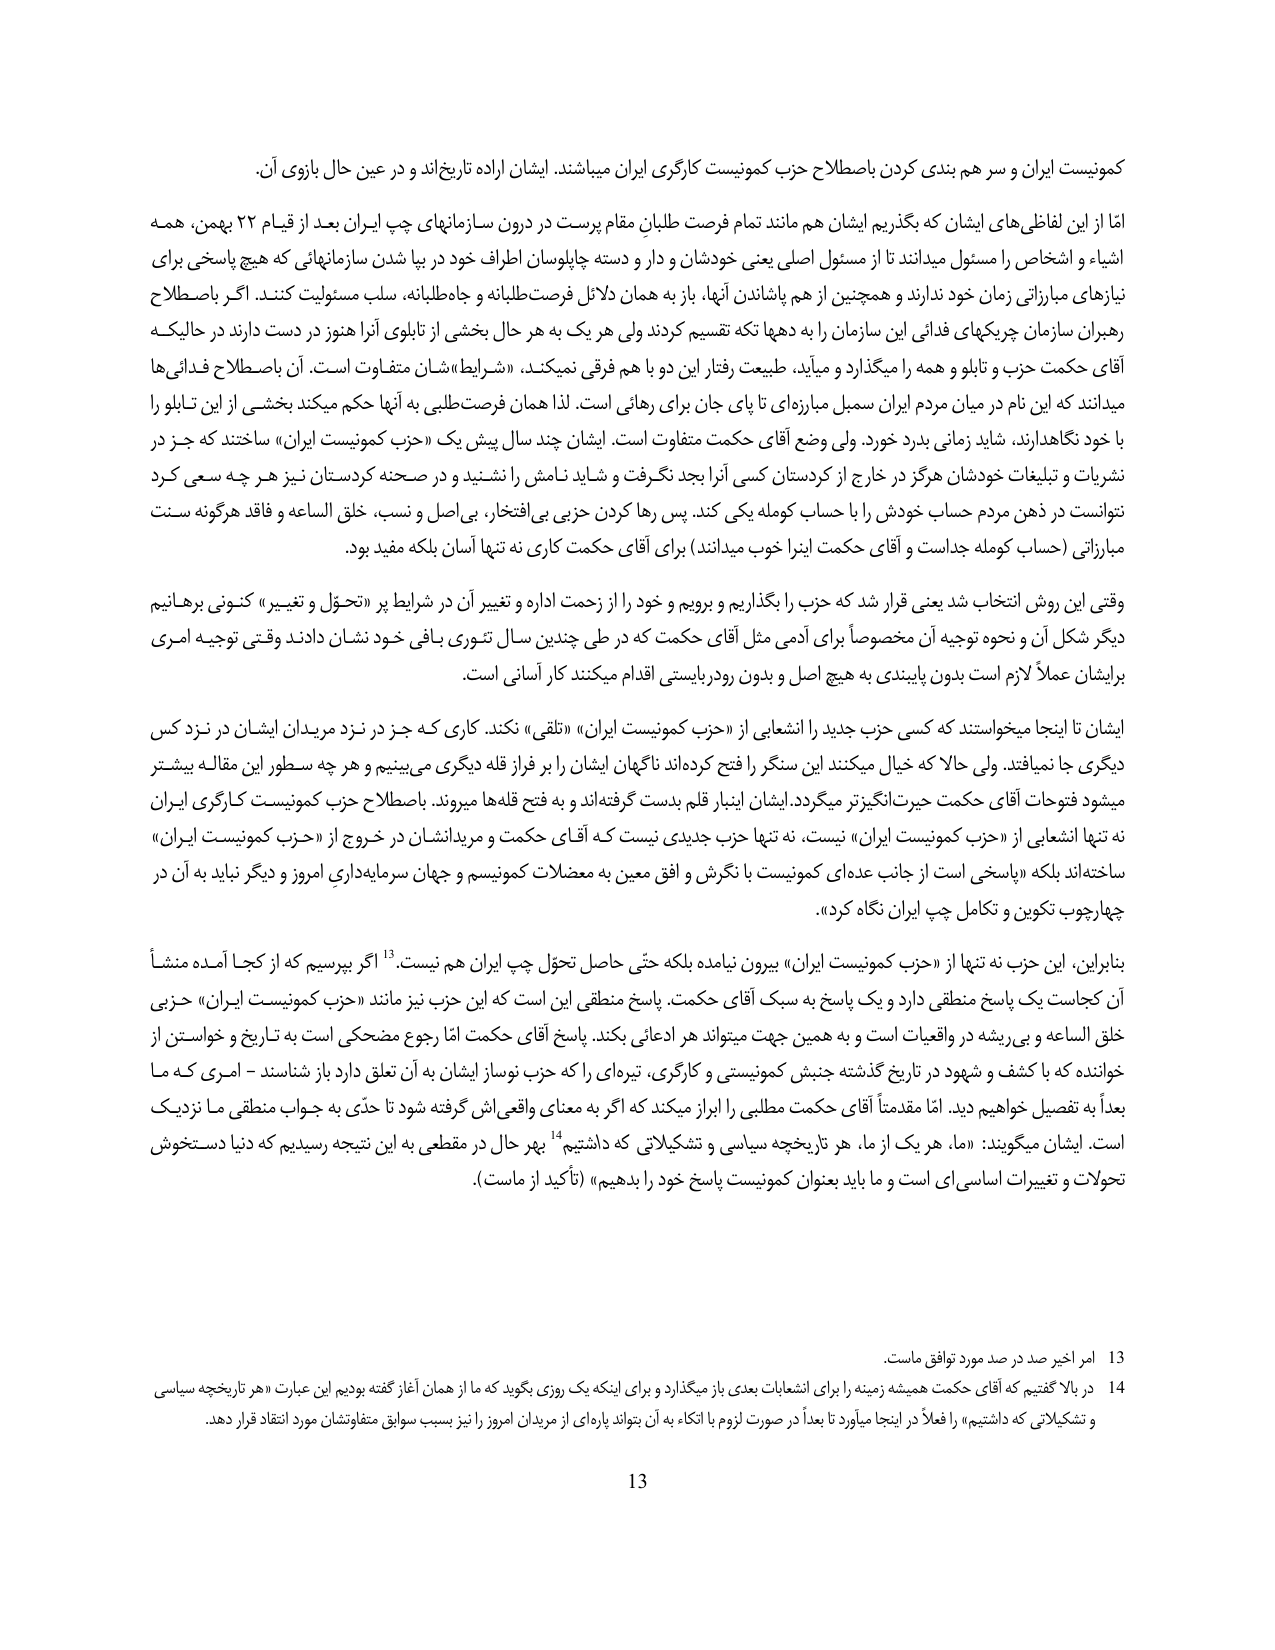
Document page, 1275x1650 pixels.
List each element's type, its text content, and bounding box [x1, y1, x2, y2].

text در بالا گفتیم که آقای حکمت همیشه زمینه را برای انشعابات بعدی باز میگذارد و برای اینکه یک روزی بگوید که ما از همان آغاز گفته بودیم این عبارت «هر تاریخچه سیاسی و تشکیلاتی که داشتیم» را فعلاً در اینجا میآورد تا بعداً در صورت لزوم با اتکاء به آن بتواند پاره‌ای از مریدان امروز را نیز بسبب سوابق متفاوتشان مورد انتقاد قرار دهد. [150, 1374, 1125, 1434]
text بنابراین، این حزب نه تنها از «حزب کمونیست ایران» بیرون نیامده بلکه حتّی حاصل تحوّل چپ ایران هم نیست. اگر بپرسیم که از کجا آمده منشأ آن کجاست یک پاسخ منطقی دارد و یک پاسخ به سبک آقای حکمت. پاسخ منطقی این است که این حزب نیز مانند «حزب کمونیست ایران» حزبی خلق الساعه و بی‌ریشه در واقعیات است و به همین جهت میتواند هر ادعائی بکند. پاسخ آقای حکمت امّا رجوع مضحکی است به تاریخ و خواستن از خواننده که با کشف و شهود در تاریخ گذشته جنبش کمونیستی و کارگری، تیره‌ای را که حزب نو‌ساز ایشان به آن تعلق دارد باز شناسند - امری که ما بعداً به تفصیل خواهیم دید. امّا مقدمتاً آقای حکمت مطلبی را ابراز میکند که اگر به معنای واقعی‌اش گرفته شود تا حدّی به جواب منطقی ما نزدیک است. ایشان میگویند: «ما، هر یک از ما، هر تاریخچه سیاسی و تشکیلاتی که داشتیم بهر حال در مقطعی به این نتیجه رسیدیم که دنیا دستخوش تحولات و تغییرات اساسی‌ای است و ما باید بعنوان کمونیست پاسخ خود را بدهیم» (تأکید از ماست). [150, 944, 1125, 1198]
text بگذریم، «تحولات اجتماعی» که وسیله توجیه کردن باصطلاح حزب کمونیست ایران قرار گرفت و آنرا دچار «تحوّل و تغییر» کرد، در عین حال دستاویز توجیه تشکیل باصطلاح حزب کمونیست کارگری ایران نیز میباشد. کسی که همه این «تحوّل» و «تغییر» ‌ها را غیر از این بفهمد و کوچکترین سوء ظنی به نقش خود آقای حکمت و دار و دسته‌شان در این جریان داشته باشد «تصویر نازل» خودش از حزب کمونیست را نشان میدهد. در سراسر این مقاله که ظاهراً مانیفست دومین حزب آقای حکمت یعنی «حزب کمونیست کارگری ایران» میباشد همه چیز به «تحولات اجتماعی»، «شرایط عینی تاریخی و اجتماعی» و ... نسبت داده شده و آقای حکمت ظاهراً به عنوان تجسم اراده این شرایط دست اندر کار تخریب باصطلاح حزب کمونیست ایران و سر هم بندی کردن باصطلاح حزب کمونیست کارگری ایران میباشند. ایشان اراده تاریخ‌اند و در عین حال بازوی آن. [150, 150, 1125, 186]
text وقتی این روش انتخاب شد یعنی قرار شد که حزب را بگذاریم و برویم و خود را از زحمت اداره و تغییر آن در شرایط پر «تحوّل و تغییر» کنونی برهانیم دیگر شکل آن و نحوه توجیه آن مخصوصاً برای آدمی مثل آقای حکمت که در طی چندین سال تئوری بافی خود نشان دادند وقتی توجیه امری برایشان عملاً لازم است بدون پایبندی به هیچ اصل و بدون رو‌در‌بایستی اقدام میکنند کار آسانی است. [150, 583, 1125, 692]
text امر اخیر صد در صد مورد توافق ماست. [150, 1343, 1125, 1374]
text ایشان تا اینجا میخواستند که کسی حزب جدید را انشعابی از «حزب کمونیست ایران» «تلقى» نکند. کاری که جز در نزد مریدان ایشان در نزد کس دیگری جا نمیافتد. ولی حالا که خیال میکنند این سنگر را فتح کرده‌اند ناگهان ایشان را بر فراز قله دیگری می‌بینیم و هر چه سطور این مقاله بیشتر میشود فتوحات آقای حکمت حیرت‌انگیز‌تر میگردد.ایشان اینبار قلم بدست گرفته‌اند و به فتح قله‌ها میروند. باصطلاح حزب کمونیست کارگری ایران نه تنها انشعابی از «حزب کمونیست ایران» نیست، نه تنها حزب جدیدی نیست که آقای حکمت و مریدانشان در خروج از «حزب کمونیست ایران» ساخته‌اند بلکه «پاسخی است از جانب عده‌ای کمونیست با نگرش و افق معین به معضلات کمونیسم و جهان سرمایه‌داریِ امروز و دیگر نباید به آن در چهارچوب تکوین و تکامل چپ ایران نگاه کرد». [150, 710, 1125, 927]
text امّا از این لفاظی‌های ایشان که بگذریم ایشان هم مانند تمام فرصت طلبانِ مقام پرست در درون سازمانهای چپ ایران بعد از قیام ۲۲ بهمن، همه اشیاء و اشخاص را مسئول میدانند تا از مسئول اصلی یعنی خودشان و دار و دسته چاپلوسان اطراف خود در بپا شدن سازمانهائی که هیچ پاسخی برای نیاز‌های مبارزاتی زمان خود ندارند و همچنین از هم پاشاندن آنها، باز به همان دلائل فرصت‌طلبانه و جاه‌طلبانه، سلب مسئولیت کنند. اگر باصطلاح رهبران سازمان چریکهای فدائی این سازمان را به دهها تکه تقسیم کردند ولی هر یک به هر حال بخشی از تابلوی آنرا هنوز در دست دارند در حالیکه آقای حکمت حزب و تابلو و همه را میگذارد و میآید، طبیعت رفتار این دو با هم فرقی نمیکند، «شرایط»شان متفاوت است. آن باصطلاح فدائی‌ها میدانند که این نام در میان مردم ایران سمبل مبارزه‌ای تا پای جان برای رهائی است. لذا همان فرصت‌طلبی به آنها حکم میکند بخشی از این تابلو را با خود نگاهدارند، شاید زمانی بدرد خورد. ولی وضع آقای حکمت متفاوت است. ایشان چند سال پیش یک «حزب کمونیست ایران» ساختند که جز در نشریات و تبلیغات خودشان هرگز در خارج از کردستان کسی آنرا بجد نگرفت و شاید نامش را نشنید و در صحنه کردستان نیز هر چه سعی کرد نتوانست در ذهن مردم حساب خودش را با حساب کومله یکی کند. پس رها کردن حزبی بی‌افتخار، بی‌اصل و نسب، خلق الساعه و فاقد هر‌گونه سنت مبارزاتی (حساب کومله جداست و آقای حکمت اینرا خوب میدانند) برای آقای حکمت کاری نه تنها آسان بلکه مفید بود. [150, 204, 1125, 566]
